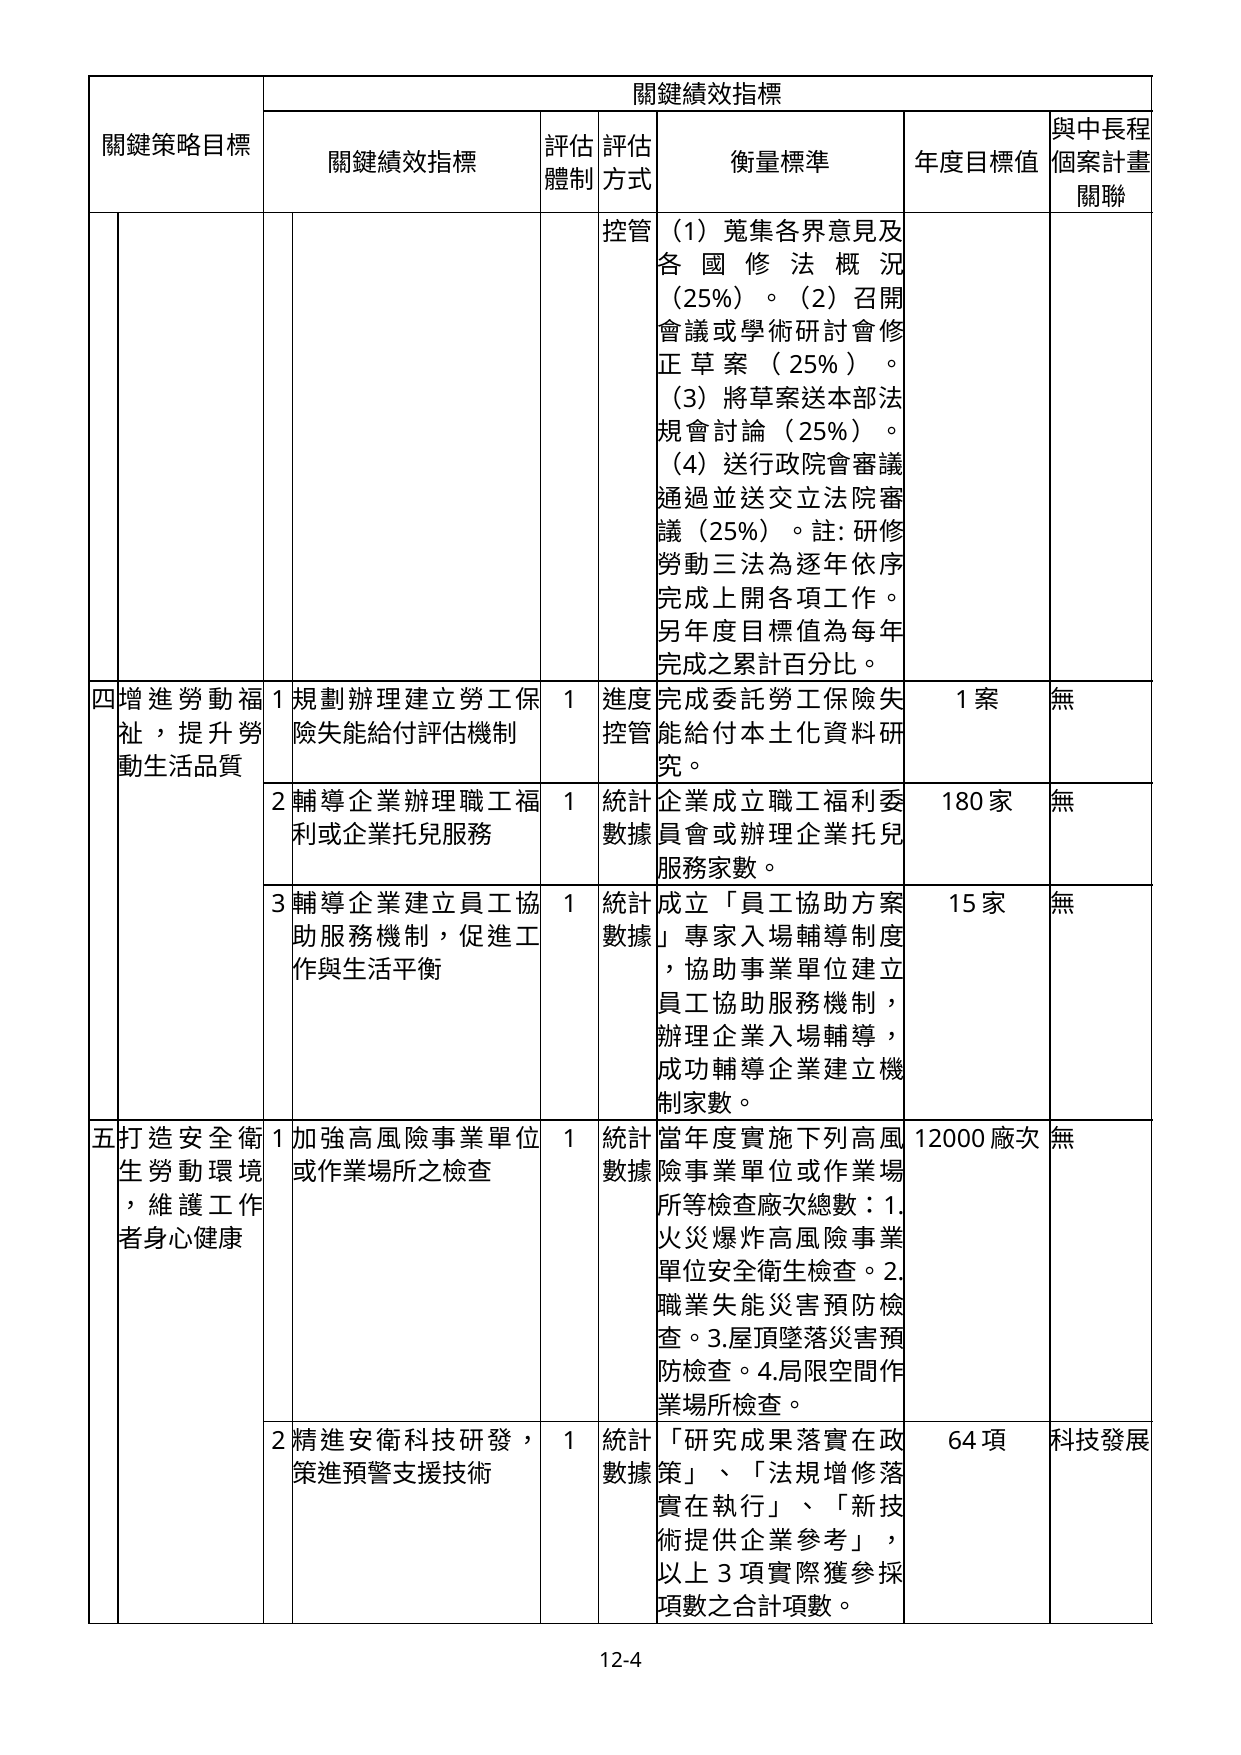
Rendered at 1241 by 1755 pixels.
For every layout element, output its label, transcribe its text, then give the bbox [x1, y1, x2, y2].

table_cell 15家 [905, 886, 1049, 1119]
table_cell 1 [264, 682, 292, 782]
table_cell [541, 213, 598, 680]
table_cell 完成委託勞工保險失能給付本土化資料研究。 [658, 682, 903, 782]
table_cell 無 [1051, 886, 1151, 1119]
table_cell 評估 體制 [541, 112, 598, 212]
table_cell 增進勞動福祉，提升勞動生活品質 [119, 682, 263, 1119]
table_cell 輔導企業辦理職工福利或企業托兒服務 [293, 784, 540, 884]
table_cell 1 [541, 886, 598, 1119]
table_cell 進度控管 [599, 682, 656, 782]
table_cell 強化勞動權益保障，實現尊嚴勞動 [119, 213, 263, 680]
table_cell 關鍵績效指標 [264, 112, 540, 212]
table_cell 精進安衛科技研發，策進預警支援技術 [293, 1422, 540, 1622]
table_cell 統計數據 [599, 1422, 656, 1622]
table_cell 年度目標值 [905, 112, 1049, 212]
table_cell 打造安全衛生勞動環境，維護工作者身心健康 [119, 1121, 263, 1622]
table_cell 2 [264, 784, 292, 884]
table_cell 1 [541, 1422, 598, 1622]
table_cell 「研究成果落實在政策」、「法規增修落實在執行」、「新技術提供企業參考」，以上3項實際獲參採項數之合計項數。 [658, 1422, 903, 1622]
table_cell 1案 [905, 682, 1049, 782]
table_cell 1 [541, 784, 598, 884]
table_cell 1 [541, 682, 598, 782]
table_cell 180家 [905, 784, 1049, 884]
table_cell [293, 213, 540, 680]
table_cell [264, 213, 292, 680]
table_cell 三 [90, 213, 117, 680]
table_cell 五 [90, 1121, 117, 1622]
table_cell 統計數據 [599, 1121, 656, 1421]
table_cell 64項 [905, 1422, 1049, 1622]
table_cell 12000廠次 [905, 1121, 1049, 1421]
table_cell 無 [1051, 682, 1151, 782]
table_cell 1 [264, 1121, 292, 1421]
table_cell 控管 [599, 213, 656, 680]
table_cell 企業成立職工福利委員會或辦理企業托兒服務家數。 [658, 784, 903, 884]
table_cell 評估 方式 [599, 112, 656, 212]
table_header 關鍵策略目標 [90, 77, 263, 212]
table_cell 四 [90, 682, 117, 1119]
table_cell （1）蒐集各界意見及各國修法概況（25%）。（2）召開會議或學術研討會修正草案（25%）。（3）將草案送本部法規會討論（25%）。（4）送行政院會審議通過並送交立法院審議（25%）。註: 研修勞動三法為逐年依序完成上開各項工作。另年度目標值為每年完成之累計百分比。 [658, 213, 903, 680]
table_cell [905, 213, 1049, 680]
table_cell 統計數據 [599, 886, 656, 1119]
table_cell 成立「員工協助方案」專家入場輔導制度，協助事業單位建立員工協助服務機制，辦理企業入場輔導，成功輔導企業建立機制家數。 [658, 886, 903, 1119]
table_cell 規劃辦理建立勞工保險失能給付評估機制 [293, 682, 540, 782]
table_cell 無 [1051, 784, 1151, 884]
table_cell 無 [1051, 1121, 1151, 1421]
table_header 關鍵績效指標 [264, 77, 1151, 110]
table_cell [1051, 213, 1151, 680]
table_cell 與中長程個案計畫關聯 [1051, 112, 1151, 212]
table_cell 衡量標準 [658, 112, 903, 212]
table_cell 輔導企業建立員工協助服務機制，促進工作與生活平衡 [293, 886, 540, 1119]
table_cell 3 [264, 886, 292, 1119]
table_cell 2 [264, 1422, 292, 1622]
table_cell 統計數據 [599, 784, 656, 884]
table_cell 當年度實施下列高風險事業單位或作業場所等檢查廠次總數：1.火災爆炸高風險事業單位安全衛生檢查。2.職業失能災害預防檢查。3.屋頂墜落災害預防檢查。4.局限空間作業場所檢查。 [658, 1121, 903, 1421]
table_cell 加強高風險事業單位或作業場所之檢查 [293, 1121, 540, 1421]
table_cell 1 [541, 1121, 598, 1421]
table_cell 科技發展 [1051, 1422, 1151, 1622]
